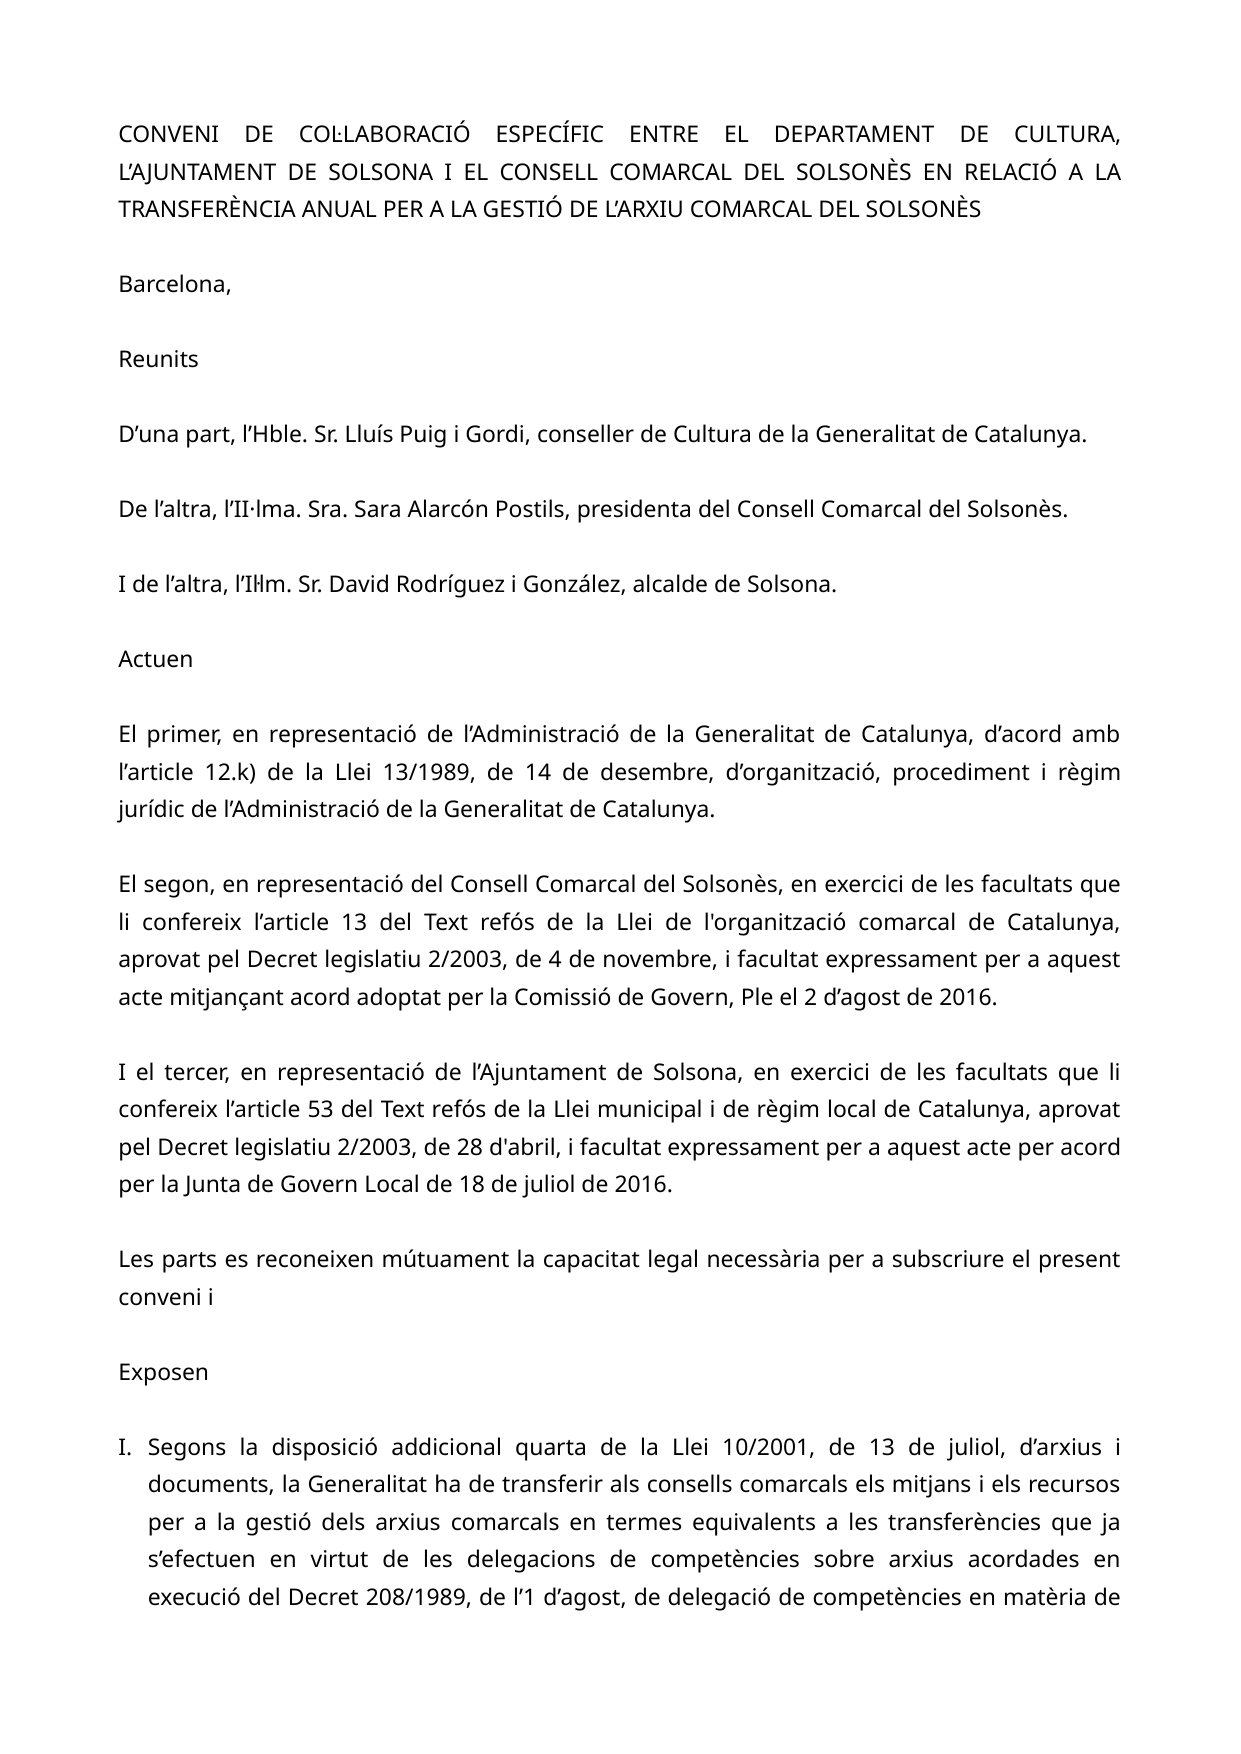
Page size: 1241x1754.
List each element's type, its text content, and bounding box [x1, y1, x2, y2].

text El segon, en representació del Consell Comarcal del Solsonès, en exercici de les facultats que li confereix l’article 13 del Text refós de la Llei de l'organització comarcal de Catalunya, aprovat pel Decret legislatiu 2/2003, de 4 de novembre, i facultat expressament per a aquest acte mitjançant acord adoptat per la Comissió de Govern, Ple el 2 d’agost de 2016. [118, 868, 1122, 1012]
text CONVENI DE COL·LABORACIÓ ESPECÍFIC ENTRE EL DEPARTAMENT DE CULTURA, L’AJUNTAMENT DE SOLSONA I EL CONSELL COMARCAL DEL SOLSONÈS EN RELACIÓ A LA TRANSFERÈNCIA ANUAL PER A LA GESTIÓ DE L’ARXIU COMARCAL DEL SOLSONÈS [118, 118, 1122, 224]
text De l’altra, l’II·lma. Sra. Sara Alarcón Postils, presidenta del Consell Comarcal del Solsonès. [118, 493, 1122, 524]
text Actuen [118, 643, 1122, 674]
text El primer, en representació de l’Administració de la Generalitat de Catalunya, d’acord amb l’article 12.k) de la Llei 13/1989, de 14 de desembre, d’organització, procediment i règim jurídic de l’Administració de la Generalitat de Catalunya. [118, 718, 1122, 824]
text Reunits [118, 343, 1122, 374]
text Exposen [118, 1356, 1122, 1387]
text Barcelona, [118, 268, 1122, 299]
text D’una part, l’Hble. Sr. Lluís Puig i Gordi, conseller de Cultura de la Generalitat de Catalunya. [118, 418, 1122, 449]
text I. Segons la disposició addicional quarta de la Llei 10/2001, de 13 de juliol, d’arxius i documents, la Generalitat ha de transferir als consells comarcals els mitjans i els recursos per a la gestió dels arxius comarcals en termes equivalents a les transferències que ja s’efectuen en virtut de les delegacions de competències sobre arxius acordades en execució del Decret 208/1989, de l’1 d’agost, de delegació de competències en matèria de [118, 1431, 1122, 1612]
text I de l’altra, l’Il·lm. Sr. David Rodríguez i González, alcalde de Solsona. [118, 568, 1122, 599]
text I el tercer, en representació de l’Ajuntament de Solsona, en exercici de les facultats que li confereix l’article 53 del Text refós de la Llei municipal i de règim local de Catalunya, aprovat pel Decret legislatiu 2/2003, de 28 d'abril, i facultat expressament per a aquest acte per acord per la Junta de Govern Local de 18 de juliol de 2016. [118, 1056, 1122, 1199]
text Les parts es reconeixen mútuament la capacitat legal necessària per a subscriure el present conveni i [118, 1243, 1122, 1312]
